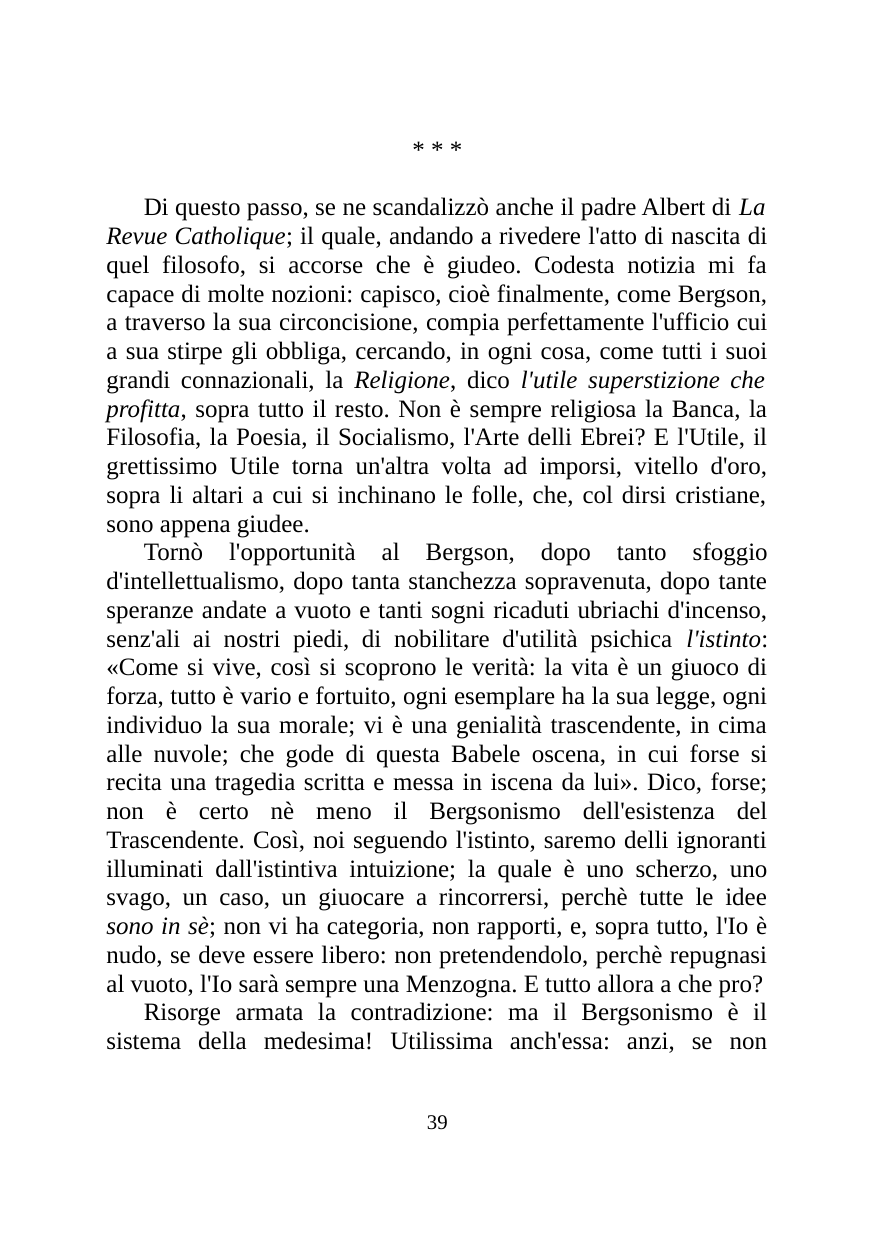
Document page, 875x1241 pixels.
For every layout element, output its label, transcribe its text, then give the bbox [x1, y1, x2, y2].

text Tornò l'opportunità al Bergson, dopo tanto sfoggio d'intellettualismo, dopo tanta stanchezza sopravenuta, dopo tante speranze andate a vuoto e tanti sogni ricaduti ubriachi d'incenso, senz'ali ai nostri piedi, di nobilitare d'utilità psichica l'istinto: «Come si vive, così si scoprono le verità: la vita è un giuoco di forza, tutto è vario e fortuito, ogni esemplare ha la sua legge, ogni individuo la sua morale; vi è una genialità trascendente, in cima alle nuvole; che gode di questa Babele oscena, in cui forse si recita una tragedia scritta e messa in iscena da lui». Dico, forse; non è certo nè meno il Bergsonismo dell'esistenza del Trascendente. Così, noi seguendo l'istinto, saremo delli ignoranti illuminati dall'istintiva intuizione; la quale è uno scherzo, uno svago, un caso, un giuocare a rincorrersi, perchè tutte le idee sono in sè; non vi ha categoria, non rapporti, e, sopra tutto, l'Io è nudo, se deve essere libero: non pretendendolo, perchè repugnasi al vuoto, l'Io sarà sempre una Menzogna. E tutto allora a che pro? [106, 537, 768, 997]
text * * * [106, 135, 768, 164]
text Di questo passo, se ne scandalizzò anche il padre Albert di La Revue Catholique; il quale, andando a rivedere l'atto di nascita di quel filosofo, si accorse che è giudeo. Codesta notizia mi fa capace di molte nozioni: capisco, cioè finalmente, come Bergson, a traverso la sua circoncisione, compia perfettamente l'ufficio cui a sua stirpe gli obbliga, cercando, in ogni cosa, come tutti i suoi grandi connazionali, la Religione, dico l'utile superstizione che profitta, sopra tutto il resto. Non è sempre religiosa la Banca, la Filosofia, la Poesia, il Socialismo, l'Arte delli Ebrei? E l'Utile, il grettissimo Utile torna un'altra volta ad imporsi, vitello d'oro, sopra li altari a cui si inchinano le folle, che, col dirsi cristiane, sono appena giudee. [106, 192, 768, 537]
text Risorge armata la contradizione: ma il Bergsonismo è il sistema della medesima! Utilissima anch'essa: anzi, se non [106, 997, 768, 1055]
